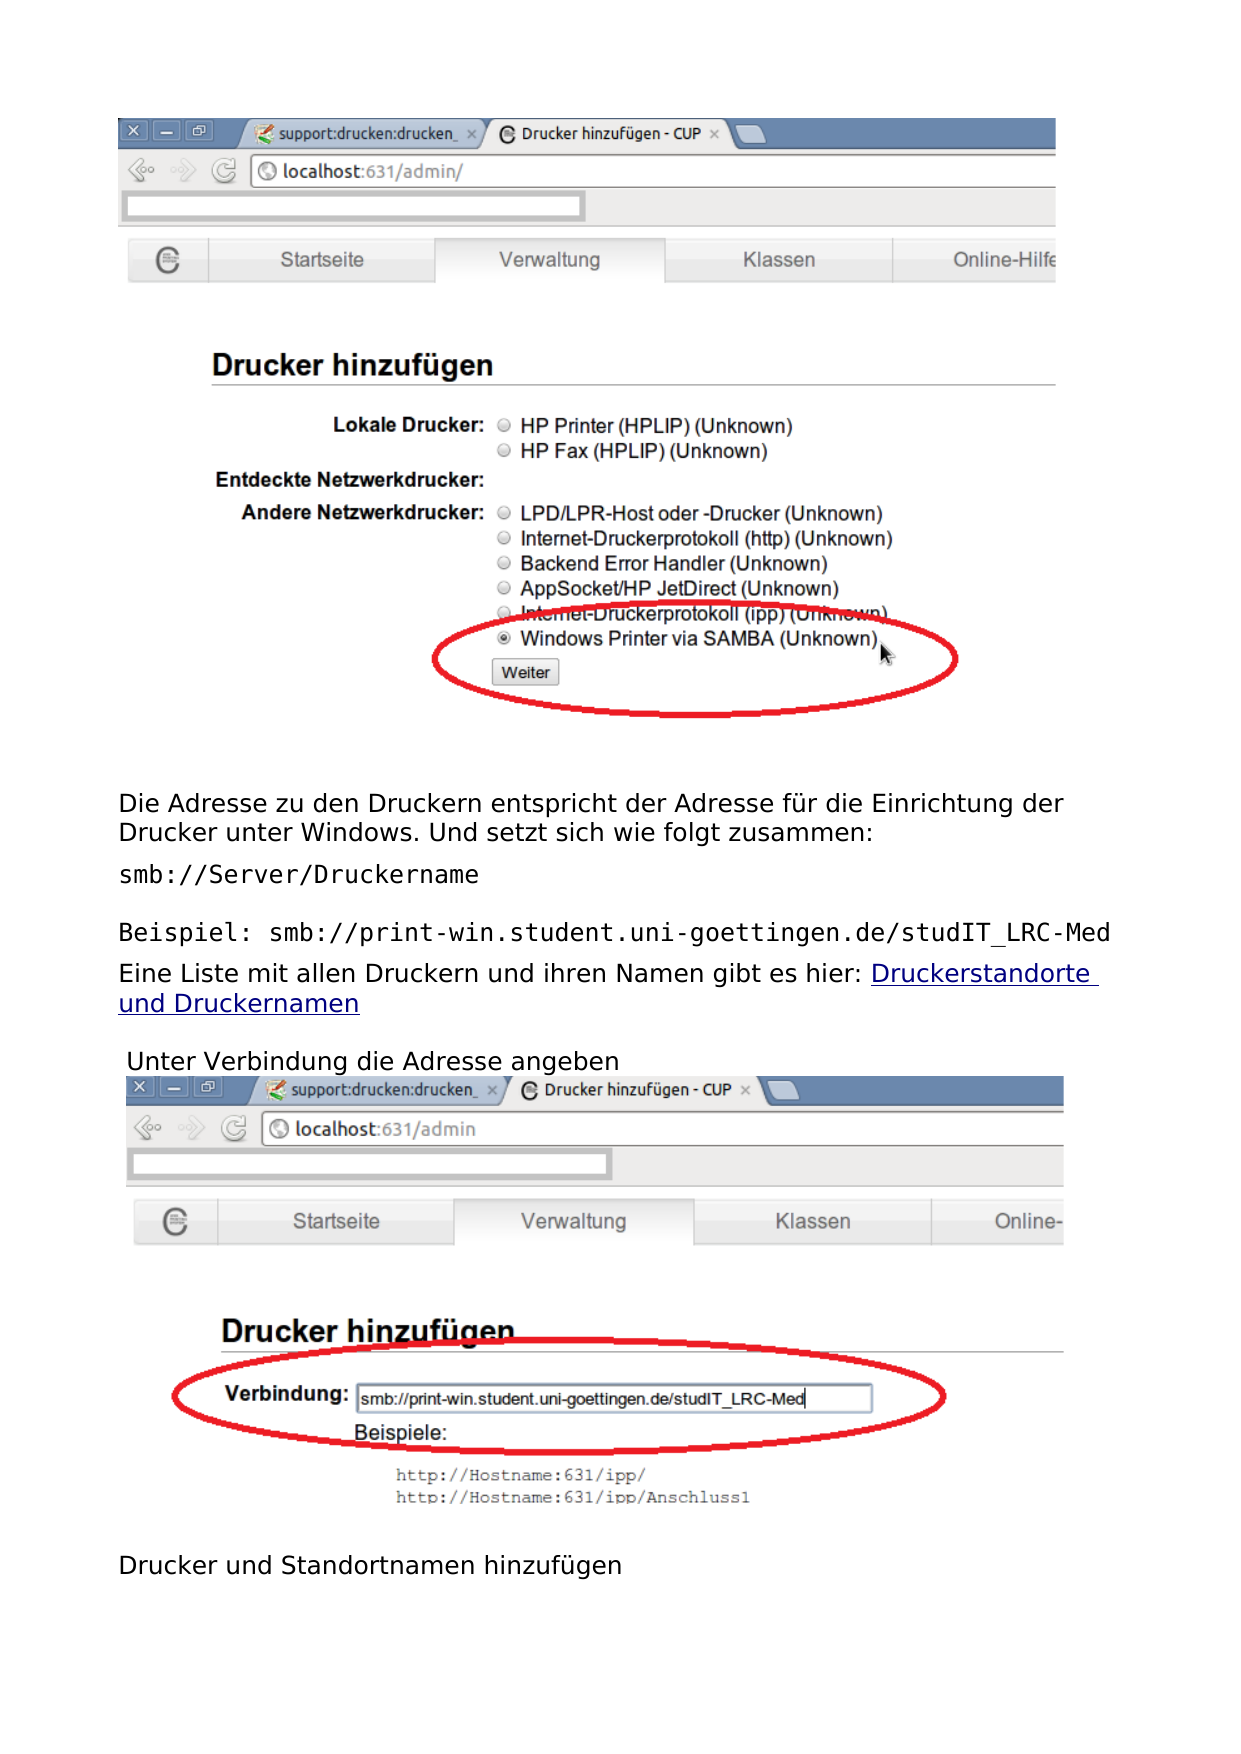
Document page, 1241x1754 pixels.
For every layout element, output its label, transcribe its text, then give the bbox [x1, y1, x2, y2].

picture [118, 118, 1056, 742]
text [118, 118, 1122, 777]
text Drucker und Standortnamen hinzufügen [118, 1552, 1122, 1581]
text Die Adresse zu den Druckern entspricht der Adresse für die Einrichtung der Drucker unter Windows. Und setzt sich wie folgt zusammen: [118, 789, 1122, 848]
text Eine Liste mit allen Druckern und ihren Namen gibt es hier: Druckerstandorte und Druckernamen Unter Verbindung die Adresse angeben [118, 959, 1122, 1539]
picture [126, 1076, 1064, 1504]
text smb://Server/Druckername Beispiel: smb://print-win.student.uni-goettingen.de/studIT_LRC-Med [118, 860, 1122, 948]
